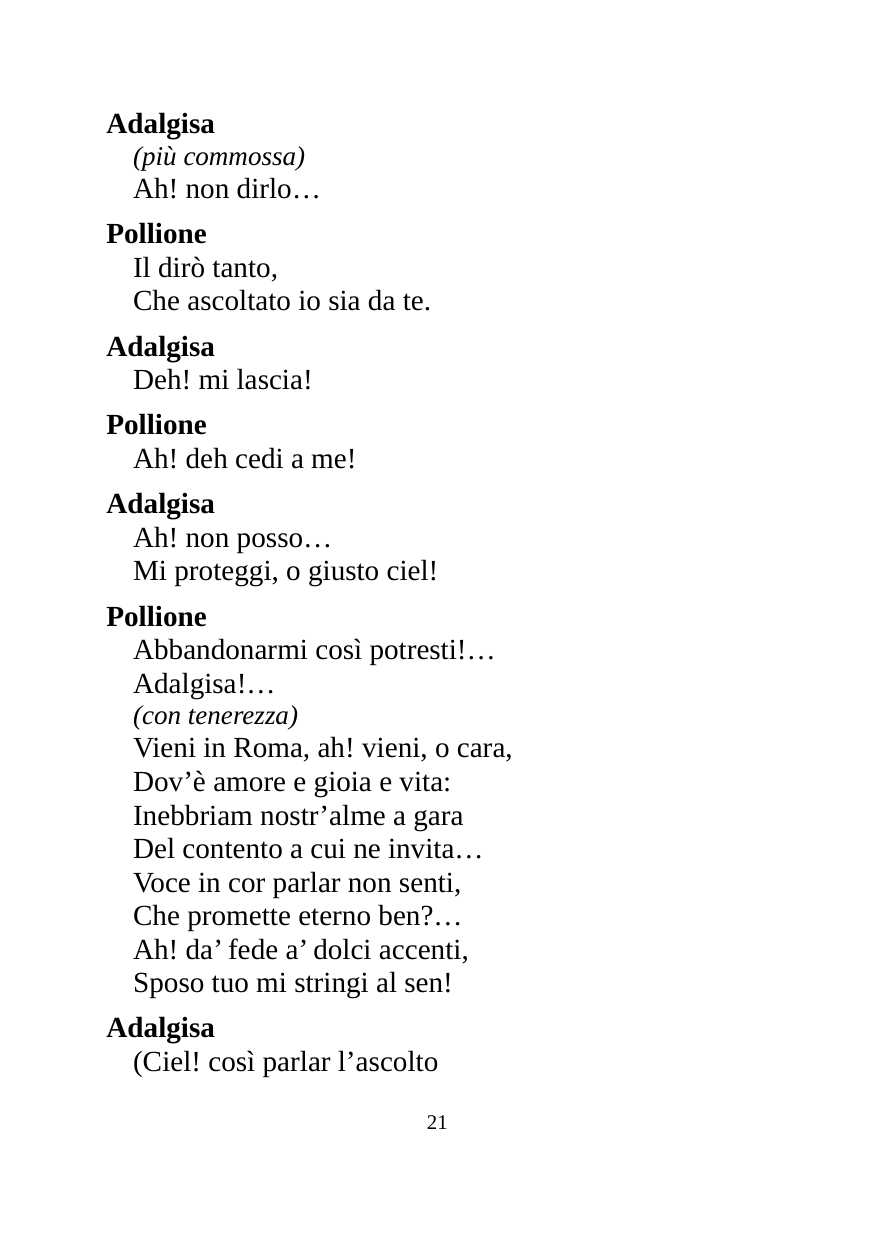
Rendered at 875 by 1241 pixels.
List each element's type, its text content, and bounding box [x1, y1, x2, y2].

text Adalgisa [106, 329, 768, 362]
text Pollione [106, 216, 768, 250]
text Deh! mi lascia! [133, 362, 768, 396]
text Adalgisa [106, 486, 768, 520]
text Ah! deh cedi a me! [133, 441, 768, 474]
text Adalgisa [106, 1011, 768, 1044]
text (Ciel! così parlar l’ascolto [133, 1044, 768, 1078]
text Ah! non posso… Mi proteggi, o giusto ciel! [133, 520, 768, 587]
text Il dirò tanto, Che ascoltato io sia da te. [133, 250, 768, 317]
text Pollione [106, 599, 768, 632]
text Pollione [106, 407, 768, 441]
text Abbandonarmi così potresti!… Adalgisa!… (con tenerezza) Vieni in Roma, ah! vieni, o cara, Dov’è amore e gioia e vita: Inebbriam nostr’alme a gara Del contento a cui ne invita… Voce in cor parlar non senti, Che promette eterno ben?… Ah! da’ fede a’ dolci accenti, Sposo tuo mi stringi al sen! [133, 632, 768, 999]
text (più commossa) Ah! non dirlo… [133, 140, 768, 204]
text Adalgisa [106, 106, 768, 140]
